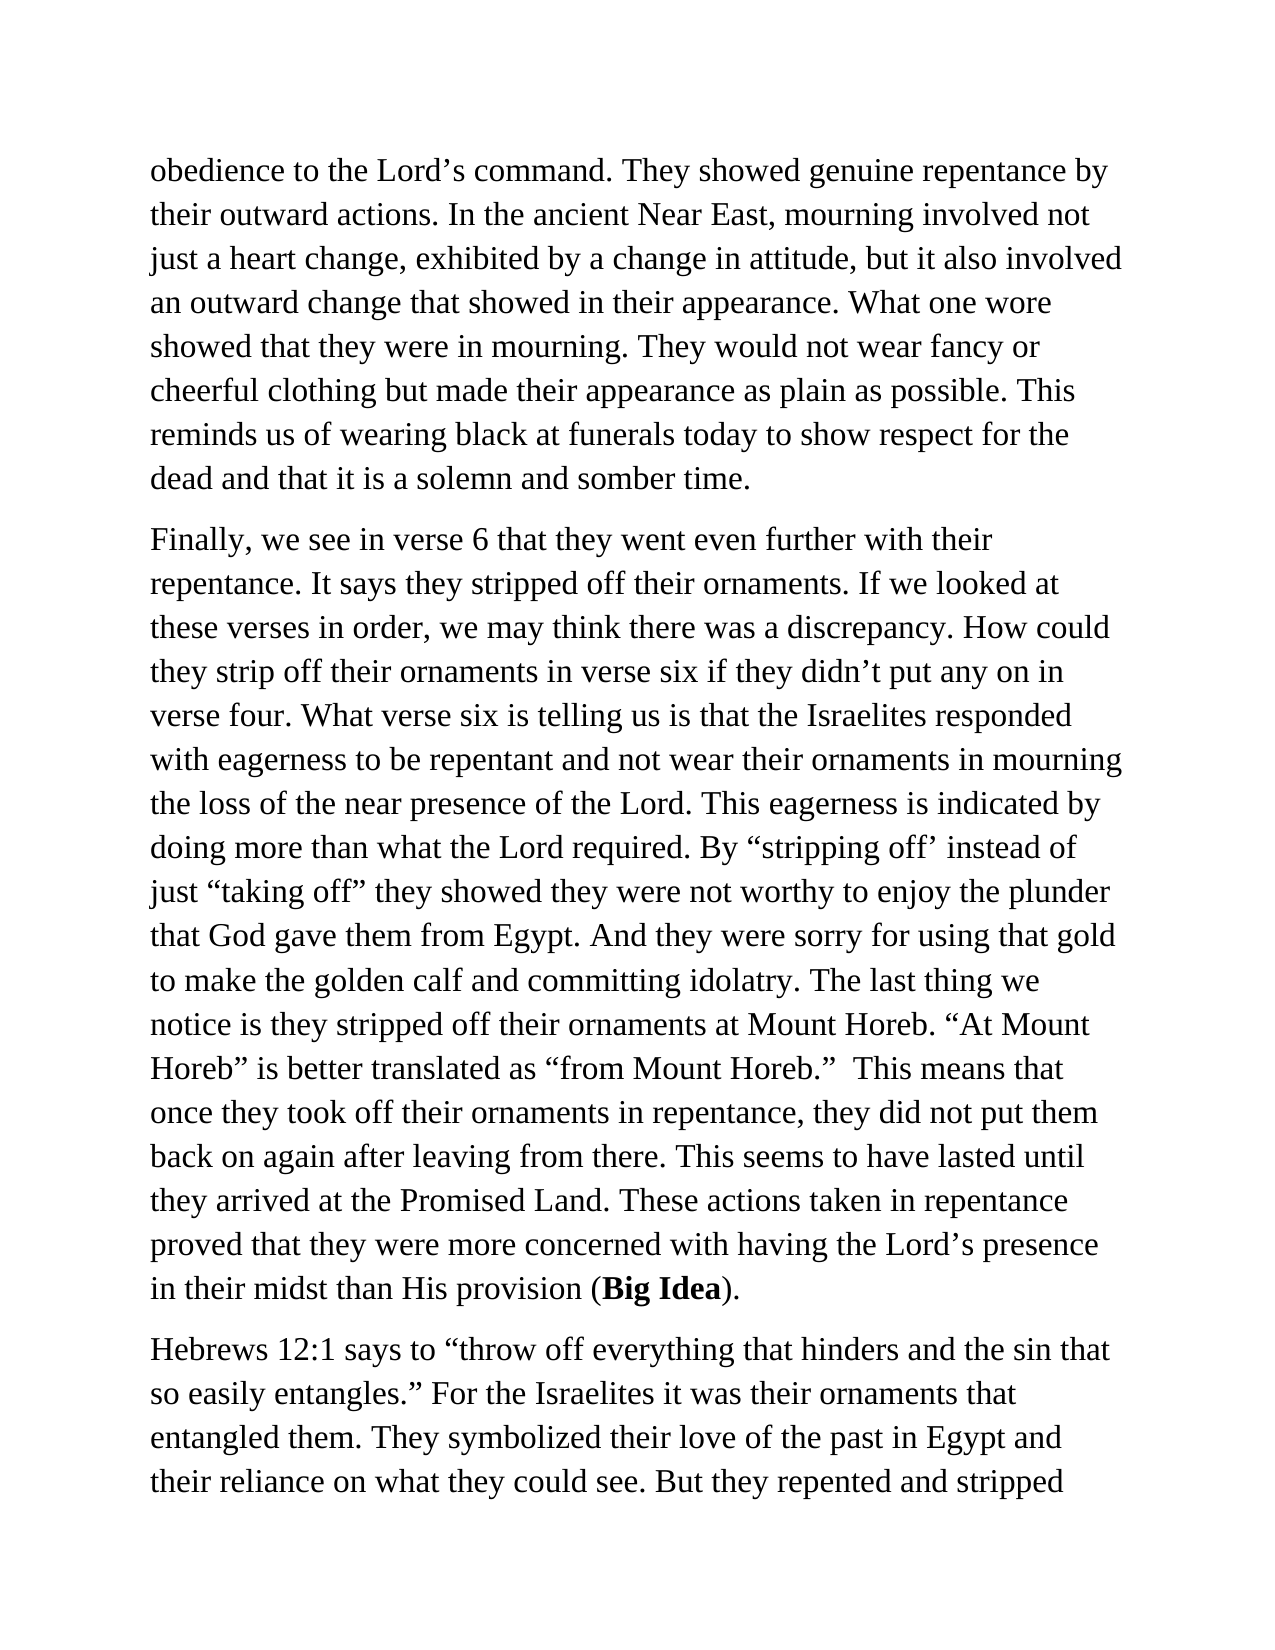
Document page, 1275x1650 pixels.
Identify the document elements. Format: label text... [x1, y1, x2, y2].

text Finally, we see in verse 6 that they went even further with their repentance. It says they stripped off their ornaments. If we looked at these verses in order, we may think there was a discrepancy. How could they strip off their ornaments in verse six if they didn’t put any on in verse four. What verse six is telling us is that the Israelites responded with eagerness to be repentant and not wear their ornaments in mourning the loss of the near presence of the Lord. This eagerness is indicated by doing more than what the Lord required. By “stripping off’ instead of just “taking off” they showed they were not worthy to enjoy the plunder that God gave them from Egypt. And they were sorry for using that gold to make the golden calf and committing idolatry. The last thing we notice is they stripped off their ornaments at Mount Horeb. “At Mount Horeb” is better translated as “from Mount Horeb.” This means that once they took off their ornaments in repentance, they did not put them back on again after leaving from there. This seems to have lasted until they arrived at the Promised Land. These actions taken in repentance proved that they were more concerned with having the Lord’s presence in their midst than His provision (Big Idea). [150, 519, 1125, 1307]
text obedience to the Lord’s command. They showed genuine repentance by their outward actions. In the ancient Near East, mourning involved not just a heart change, exhibited by a change in attitude, but it also involved an outward change that showed in their appearance. What one wore showed that they were in mourning. They would not wear fancy or cheerful clothing but made their appearance as plain as possible. This reminds us of wearing black at funerals today to show respect for the dead and that it is a solemn and somber time. [150, 150, 1125, 497]
text Hebrews 12:1 says to “throw off everything that hinders and the sin that so easily entangles.” For the Israelites it was their ornaments that entangled them. They symbolized their love of the past in Egypt and their reliance on what they could see. But they repented and stripped [150, 1329, 1125, 1499]
